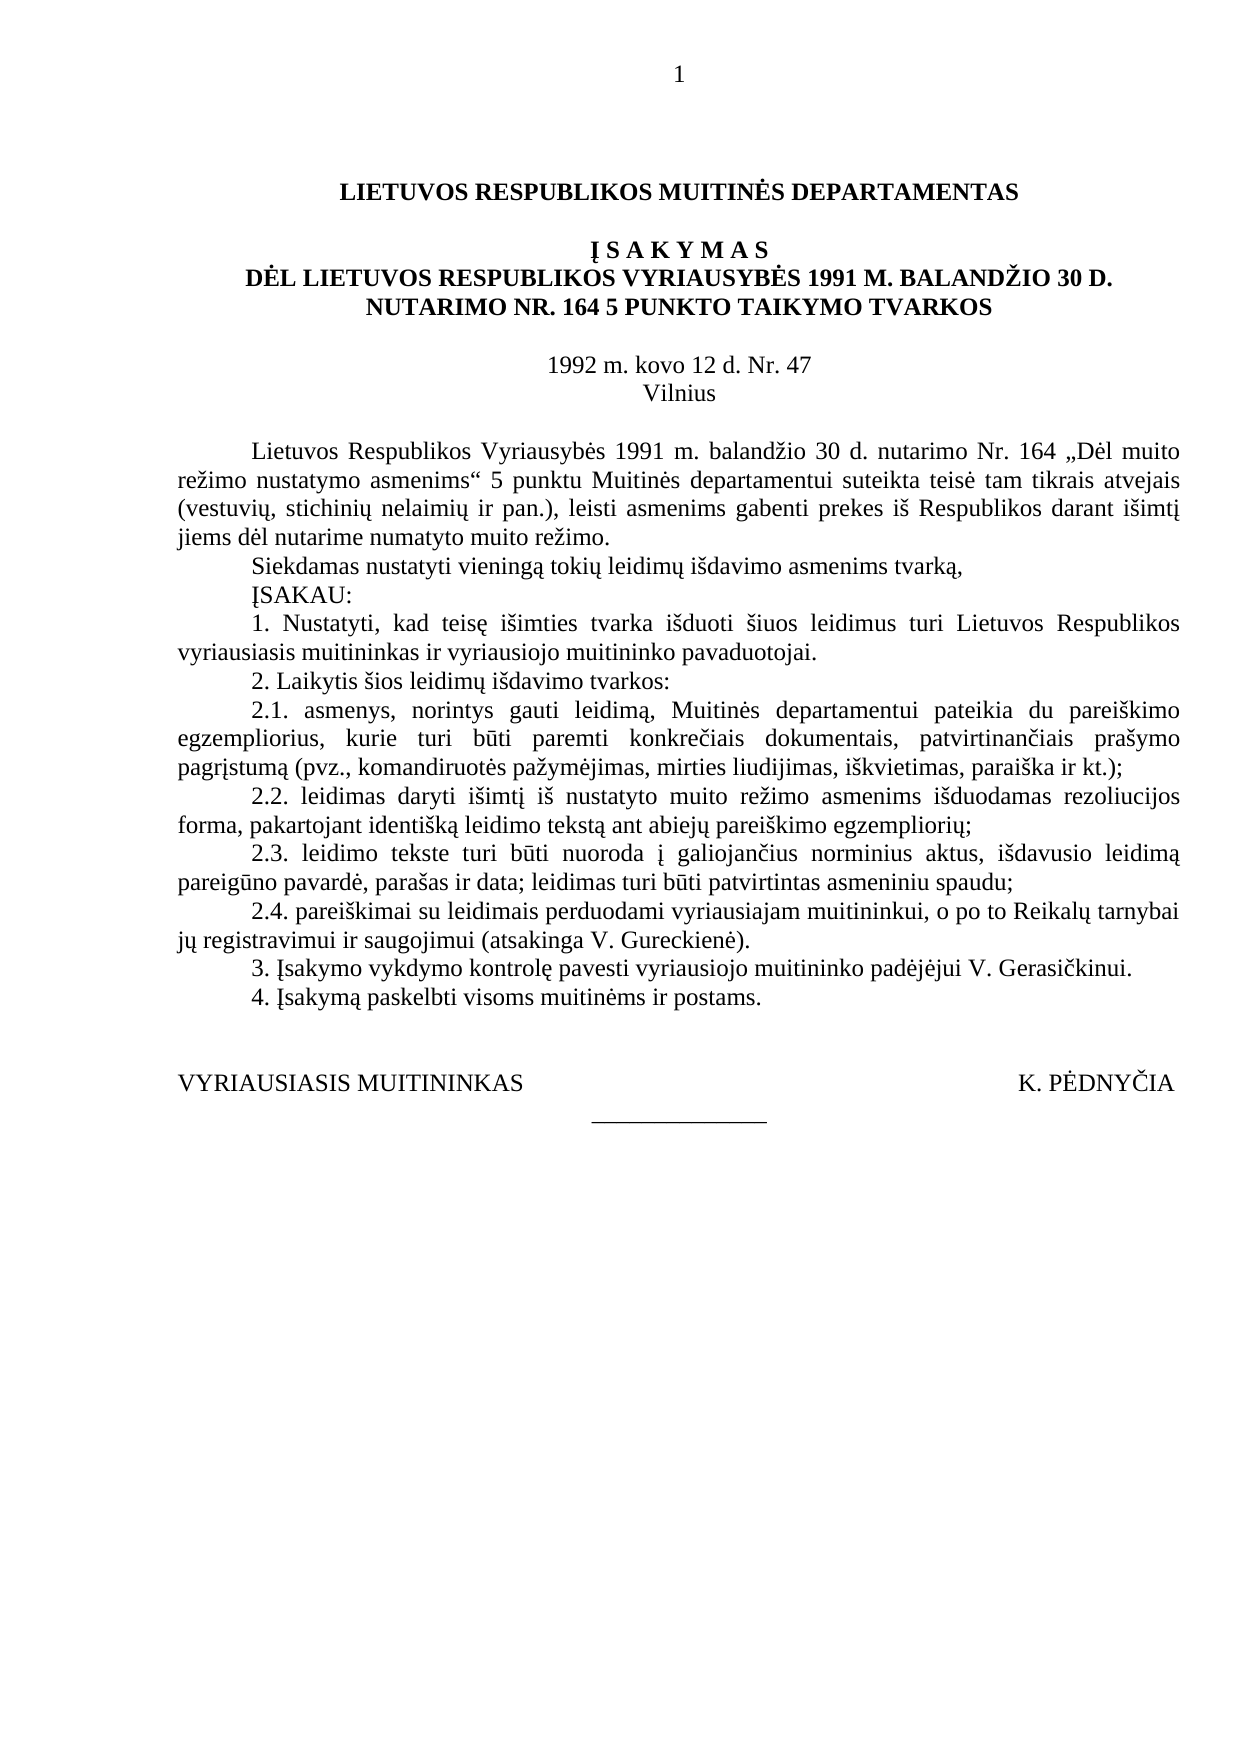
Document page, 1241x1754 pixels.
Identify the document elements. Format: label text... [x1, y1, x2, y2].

text 1. Nustatyti, kad teisę išimties tvarka išduoti šiuos leidimus turi Lietuvos Respublikos vyriausiasis muitininkas ir vyriausiojo muitininko pavaduotojai. [177, 608, 1181, 666]
text 2.2. leidimas daryti išimtį iš nustatyto muito režimo asmenims išduodamas rezoliucijos forma, pakartojant identišką leidimo tekstą ant abiejų pareiškimo egzempliorių; [177, 781, 1181, 838]
text 3. Įsakymo vykdymo kontrolę pavesti vyriausiojo muitininko padėjėjui V. Gerasičkinui. [177, 953, 1181, 982]
text 4. Įsakymą paskelbti visoms muitinėms ir postams. [177, 982, 1181, 1011]
text ______________ [177, 1097, 1181, 1126]
text 2.1. asmenys, norintys gauti leidimą, Muitinės departamentui pateikia du pareiškimo egzempliorius, kurie turi būti paremti konkrečiais dokumentais, patvirtinančiais prašymo pagrįstumą (pvz., komandiruotės pažymėjimas, mirties liudijimas, iškvietimas, paraiška ir kt.); [177, 695, 1181, 781]
text VYRIAUSIASIS MUITININKAS K. PĖDNYČIA [177, 1068, 1181, 1097]
text 1992 m. kovo 12 d. Nr. 47 [177, 350, 1181, 378]
text 2. Laikytis šios leidimų išdavimo tvarkos: [177, 666, 1181, 695]
text 2.4. pareiškimai su leidimais perduodami vyriausiajam muitininkui, o po to Reikalų tarnybai jų registravimui ir saugojimui (atsakinga V. Gureckienė). [177, 896, 1181, 953]
text Vilnius [177, 378, 1181, 407]
text Lietuvos Respublikos Vyriausybės 1991 m. balandžio 30 d. nutarimo Nr. 164 „Dėl muito režimo nustatymo asmenims“ 5 punktu Muitinės departamentui suteikta teisė tam tikrais atvejais (vestuvių, stichinių nelaimių ir pan.), leisti asmenims gabenti prekes iš Respublikos darant išimtį jiems dėl nutarime numatyto muito režimo. [177, 436, 1181, 551]
text 2.3. leidimo tekste turi būti nuoroda į galiojančius norminius aktus, išdavusio leidimą pareigūno pavardė, parašas ir data; leidimas turi būti patvirtintas asmeniniu spaudu; [177, 838, 1181, 896]
text DĖL LIETUVOS RESPUBLIKOS VYRIAUSYBĖS 1991 M. BALANDŽIO 30 D. NUTARIMO NR. 164 5 PUNKTO TAIKYMO TVARKOS [177, 263, 1181, 321]
text LIETUVOS RESPUBLIKOS MUITINĖS DEPARTAMENTAS [177, 177, 1181, 206]
text Į S A K Y M A S [177, 235, 1181, 263]
text ĮSAKAU: [177, 580, 1181, 608]
text Siekdamas nustatyti vieningą tokių leidimų išdavimo asmenims tvarką, [177, 551, 1181, 580]
